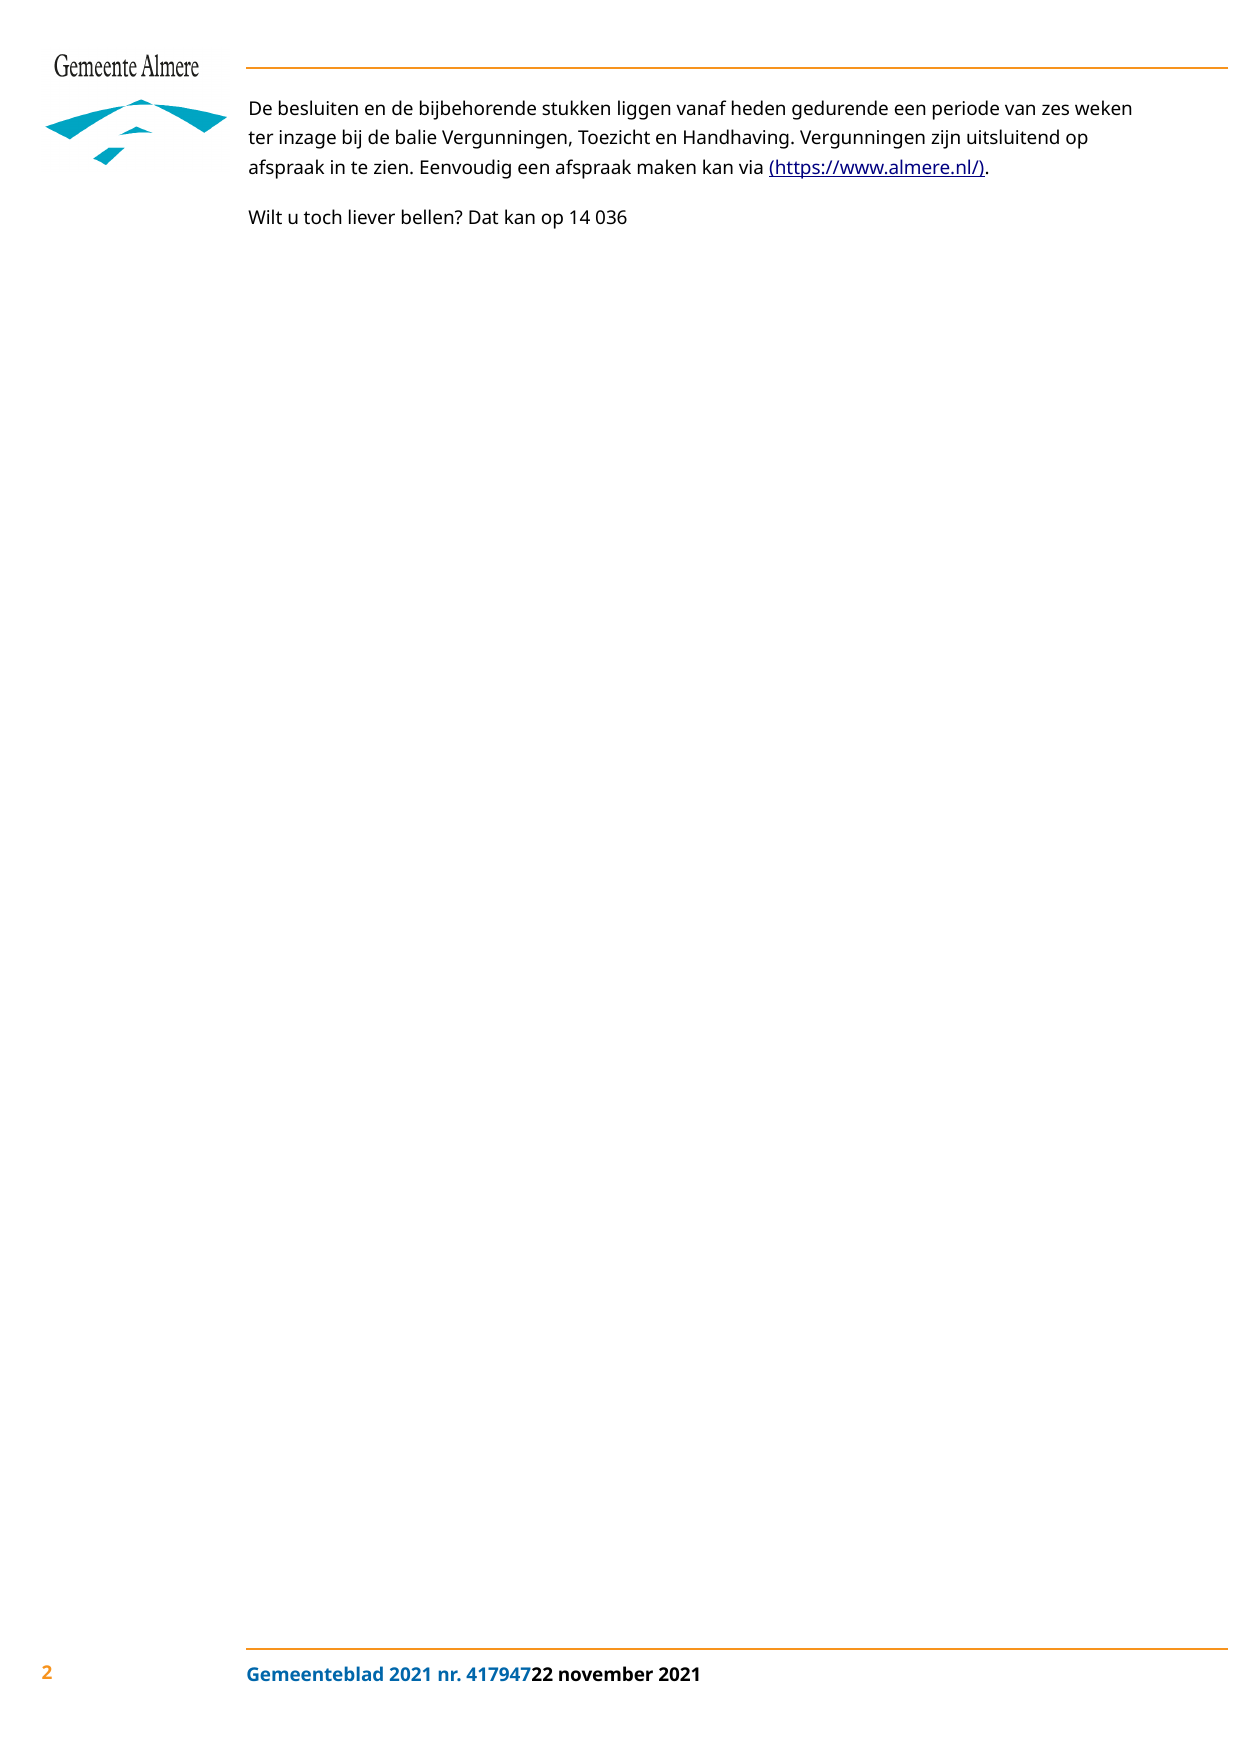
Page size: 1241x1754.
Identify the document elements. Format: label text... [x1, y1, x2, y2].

text Wilt u toch liever bellen? Dat kan op 14 036 [248, 204, 1152, 230]
picture [41, 47, 231, 172]
text De besluiten en de bijbehorende stukken liggen vanaf heden gedurende een periode van zes weken ter inzage bij de balie Vergunningen, Toezicht en Handhaving. Vergunningen zijn uitsluitend op afspraak in te zien. Eenvoudig een afspraak maken kan via (https://www.almere.nl/). [248, 95, 1152, 180]
